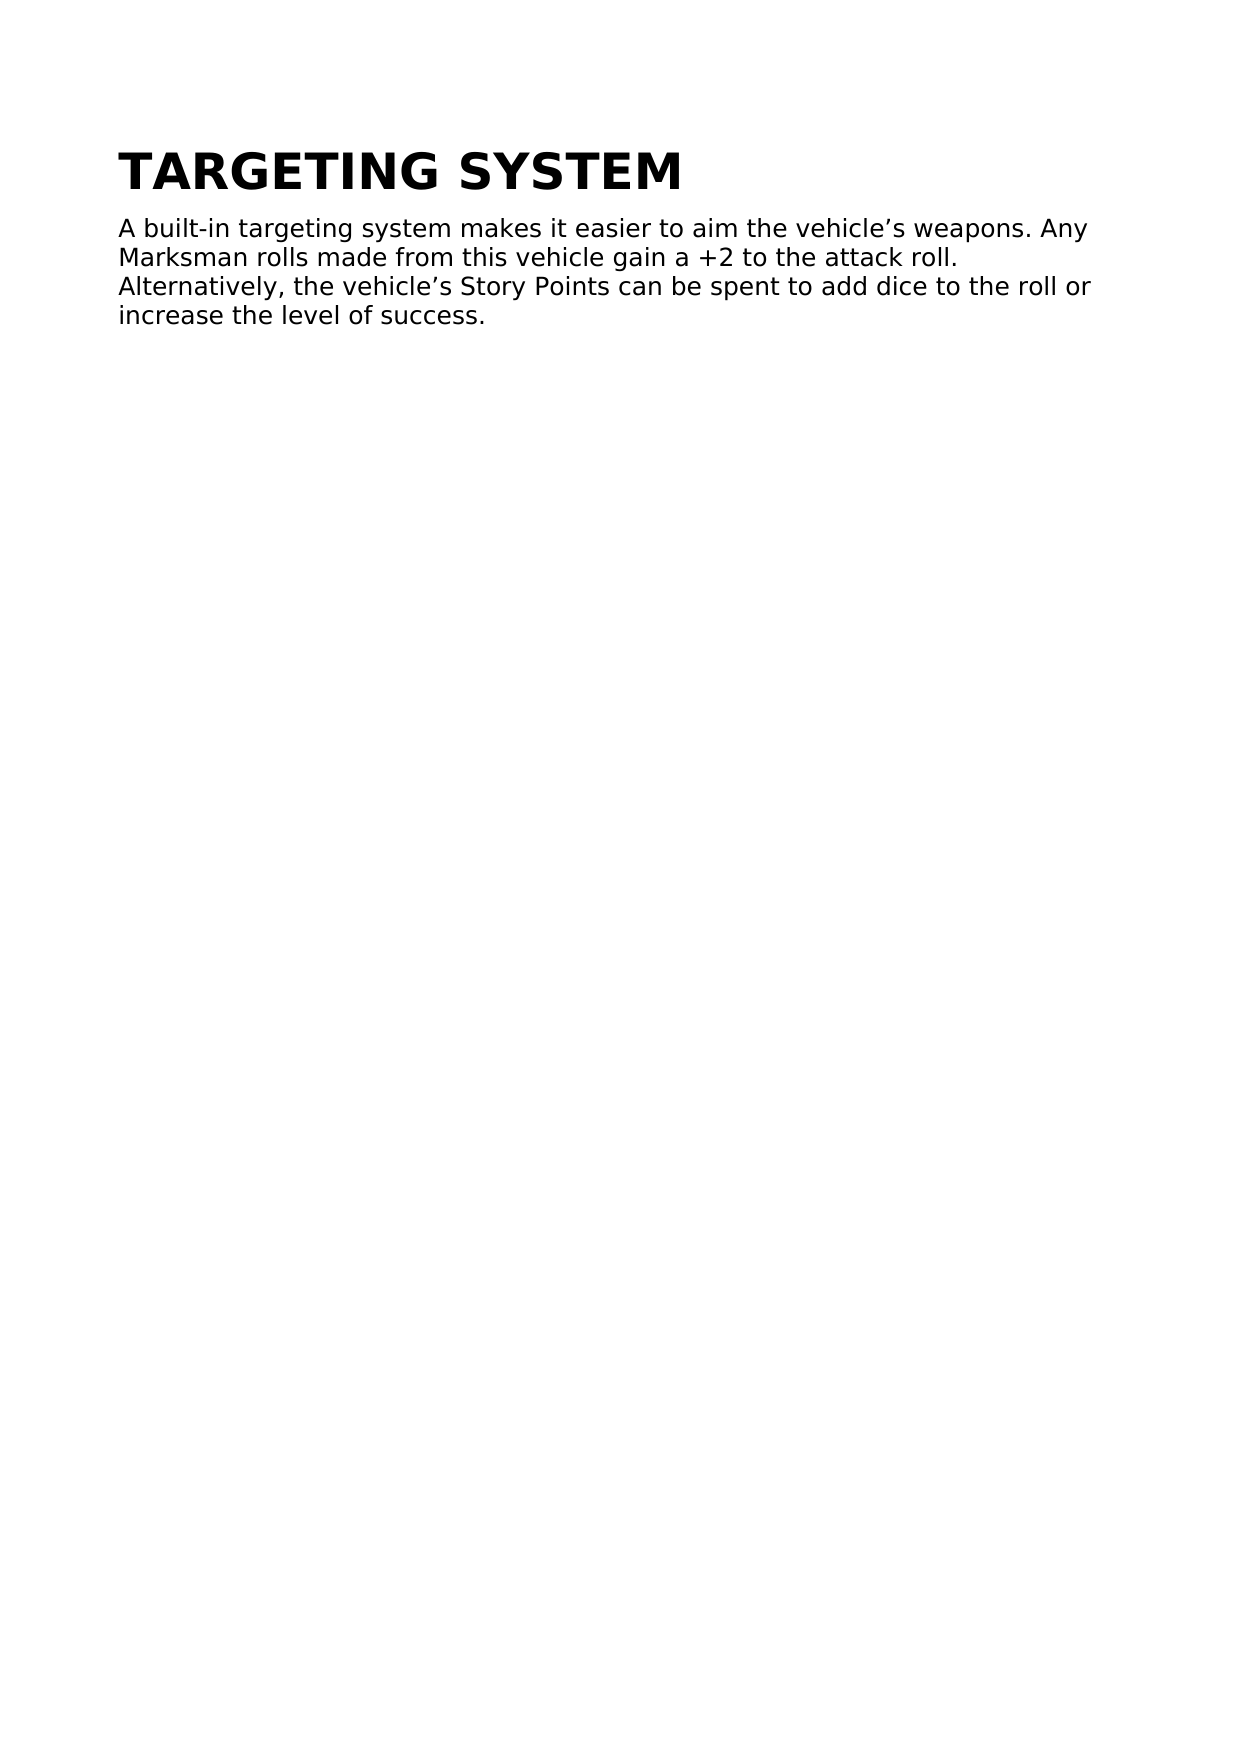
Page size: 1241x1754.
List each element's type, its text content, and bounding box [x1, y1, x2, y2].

text A built-in targeting system makes it easier to aim the vehicle’s weapons. Any Marksman rolls made from this vehicle gain a +2 to the attack roll. Alternatively, the vehicle’s Story Points can be spent to add dice to the roll or increase the level of success. [118, 214, 1122, 331]
subtitle TARGETING SYSTEM [118, 143, 1122, 201]
